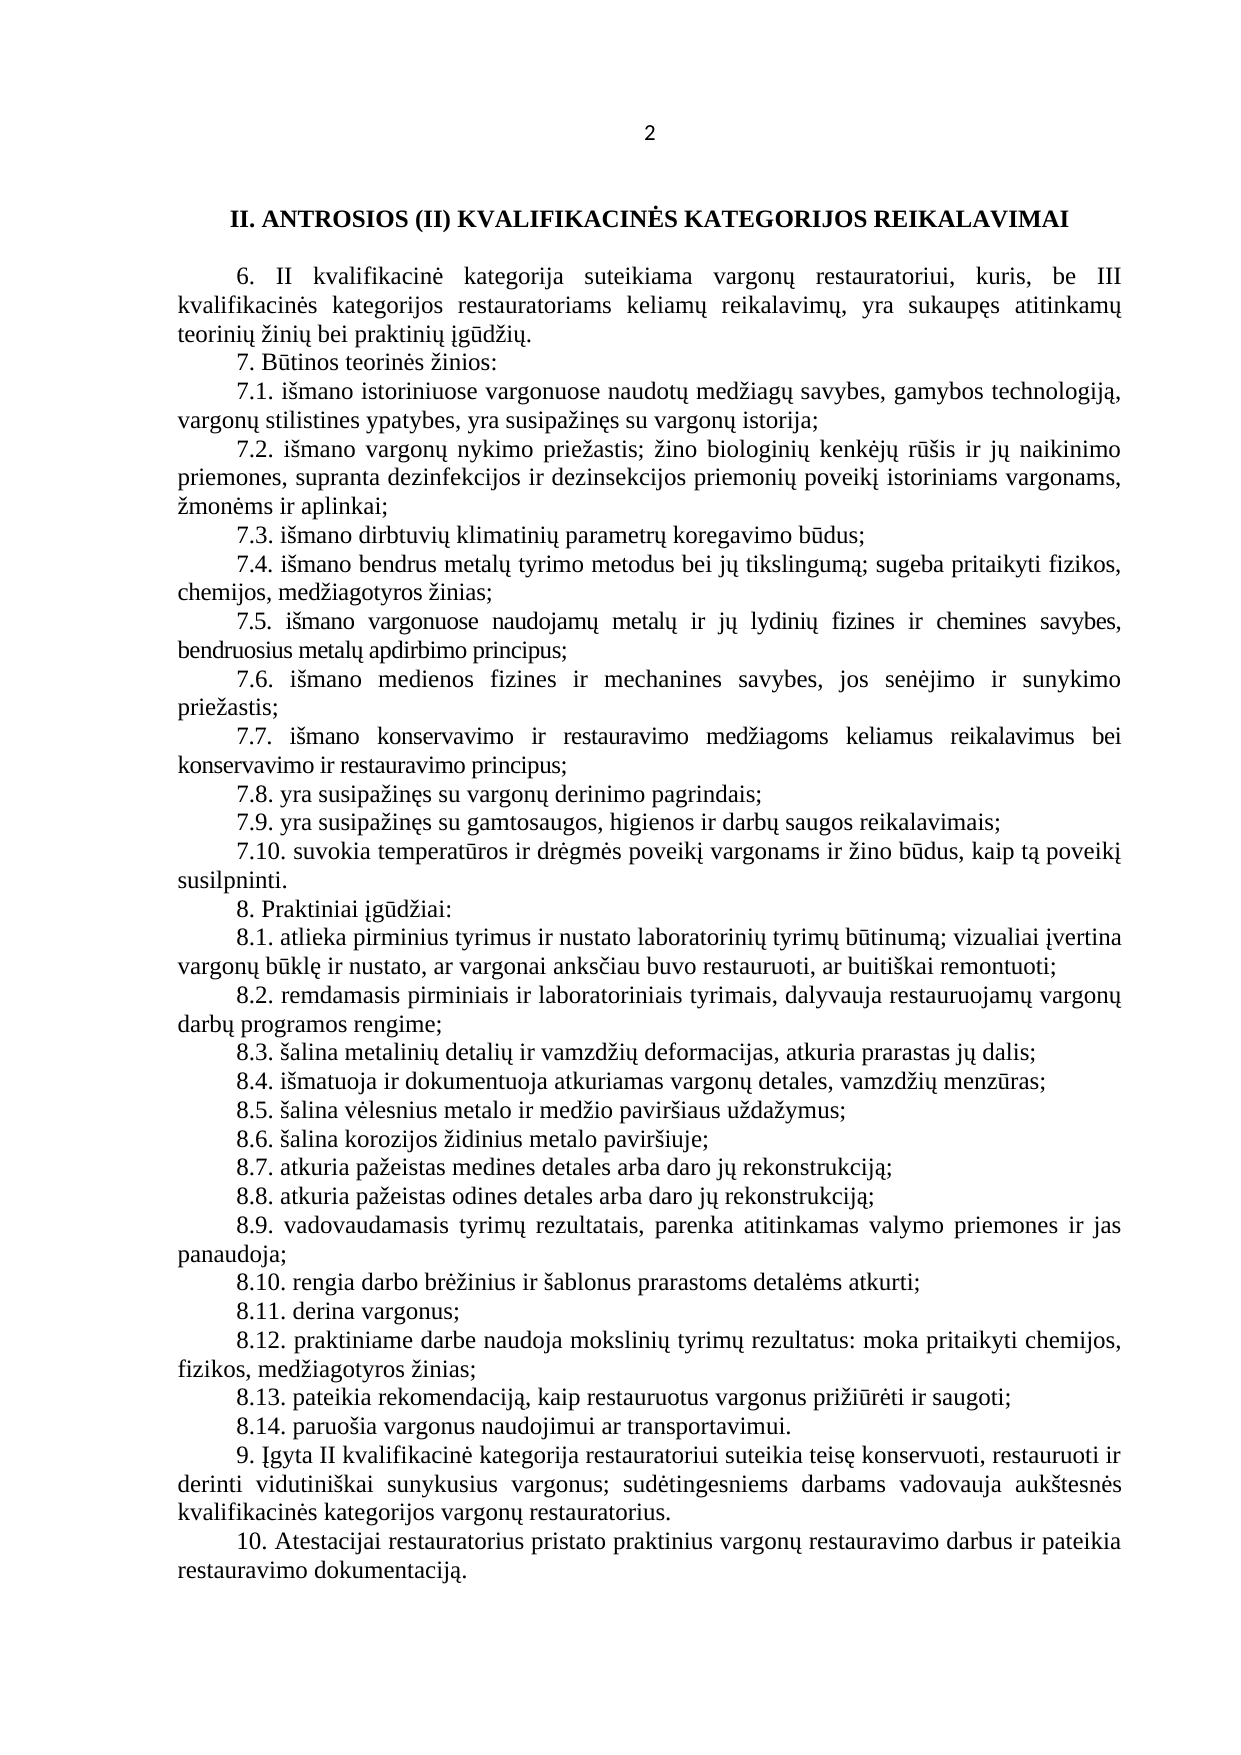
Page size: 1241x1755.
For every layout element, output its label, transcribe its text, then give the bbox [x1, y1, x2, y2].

text 8. Praktiniai įgūdžiai: [177, 894, 1122, 922]
text 8.14. paruošia vargonus naudojimui ar transportavimui. [177, 1411, 1122, 1440]
text 8.10. rengia darbo brėžinius ir šablonus prarastoms detalėms atkurti; [177, 1267, 1122, 1296]
text 8.2. remdamasis pirminiais ir laboratoriniais tyrimais, dalyvauja restauruojamų vargonų darbų programos rengime; [177, 980, 1122, 1037]
text 8.6. šalina korozijos židinius metalo paviršiuje; [177, 1124, 1122, 1152]
text 10. Atestacijai restauratorius pristato praktinius vargonų restauravimo darbus ir pateikia restauravimo dokumentaciją. [177, 1526, 1122, 1584]
text 7. Būtinos teorinės žinios: [177, 347, 1122, 376]
text 8.11. derina vargonus; [177, 1296, 1122, 1325]
text 7.10. suvokia temperatūros ir drėgmės poveikį vargonams ir žino būdus, kaip tą poveikį susilpninti. [177, 836, 1122, 894]
text 7.8. yra susipažinęs su vargonų derinimo pagrindais; [177, 779, 1122, 807]
text 7.7. išmano konservavimo ir restauravimo medžiagoms keliamus reikalavimus bei konservavimo ir restauravimo principus; [177, 721, 1122, 779]
text 8.13. pateikia rekomendaciją, kaip restauruotus vargonus prižiūrėti ir saugoti; [177, 1382, 1122, 1411]
text 7.9. yra susipažinęs su gamtosaugos, higienos ir darbų saugos reikalavimais; [177, 807, 1122, 836]
text 8.9. vadovaudamasis tyrimų rezultatais, parenka atitinkamas valymo priemones ir jas panaudoja; [177, 1210, 1122, 1267]
text 7.4. išmano bendrus metalų tyrimo metodus bei jų tikslingumą; sugeba pritaikyti fizikos, chemijos, medžiagotyros žinias; [177, 549, 1122, 606]
text 6. II kvalifikacinė kategorija suteikiama vargonų restauratoriui, kuris, be III kvalifikacinės kategorijos restauratoriams keliamų reikalavimų, yra sukaupęs atitinkamų teorinių žinių bei praktinių įgūdžių. [177, 261, 1122, 347]
text 7.5. išmano vargonuose naudojamų metalų ir jų lydinių fizines ir chemines savybes, bendruosius metalų apdirbimo principus; [177, 606, 1122, 664]
text 8.8. atkuria pažeistas odines detales arba daro jų rekonstrukciją; [177, 1181, 1122, 1210]
text 7.6. išmano medienos fizines ir mechanines savybes, jos senėjimo ir sunykimo priežastis; [177, 664, 1122, 721]
text II. ANTROSIOS (II) KVALIFIKACINĖS KATEGORIJOS REIKALAVIMAI [177, 204, 1122, 232]
text 8.3. šalina metalinių detalių ir vamzdžių deformacijas, atkuria prarastas jų dalis; [177, 1037, 1122, 1066]
text 7.2. išmano vargonų nykimo priežastis; žino biologinių kenkėjų rūšis ir jų naikinimo priemones, supranta dezinfekcijos ir dezinsekcijos priemonių poveikį istoriniams vargonams, žmonėms ir aplinkai; [177, 434, 1122, 520]
text 8.5. šalina vėlesnius metalo ir medžio paviršiaus uždažymus; [177, 1095, 1122, 1124]
text 7.3. išmano dirbtuvių klimatinių parametrų koregavimo būdus; [177, 520, 1122, 549]
text 7.1. išmano istoriniuose vargonuose naudotų medžiagų savybes, gamybos technologiją, vargonų stilistines ypatybes, yra susipažinęs su vargonų istorija; [177, 376, 1122, 434]
text 8.1. atlieka pirminius tyrimus ir nustato laboratorinių tyrimų būtinumą; vizualiai įvertina vargonų būklę ir nustato, ar vargonai anksčiau buvo restauruoti, ar buitiškai remontuoti; [177, 922, 1122, 980]
text 8.7. atkuria pažeistas medines detales arba daro jų rekonstrukciją; [177, 1152, 1122, 1181]
text 8.12. praktiniame darbe naudoja mokslinių tyrimų rezultatus: moka pritaikyti chemijos, fizikos, medžiagotyros žinias; [177, 1325, 1122, 1382]
text 9. Įgyta II kvalifikacinė kategorija restauratoriui suteikia teisę konservuoti, restauruoti ir derinti vidutiniškai sunykusius vargonus; sudėtingesniems darbams vadovauja aukštesnės kvalifikacinės kategorijos vargonų restauratorius. [177, 1440, 1122, 1526]
text 8.4. išmatuoja ir dokumentuoja atkuriamas vargonų detales, vamzdžių menzūras; [177, 1066, 1122, 1095]
